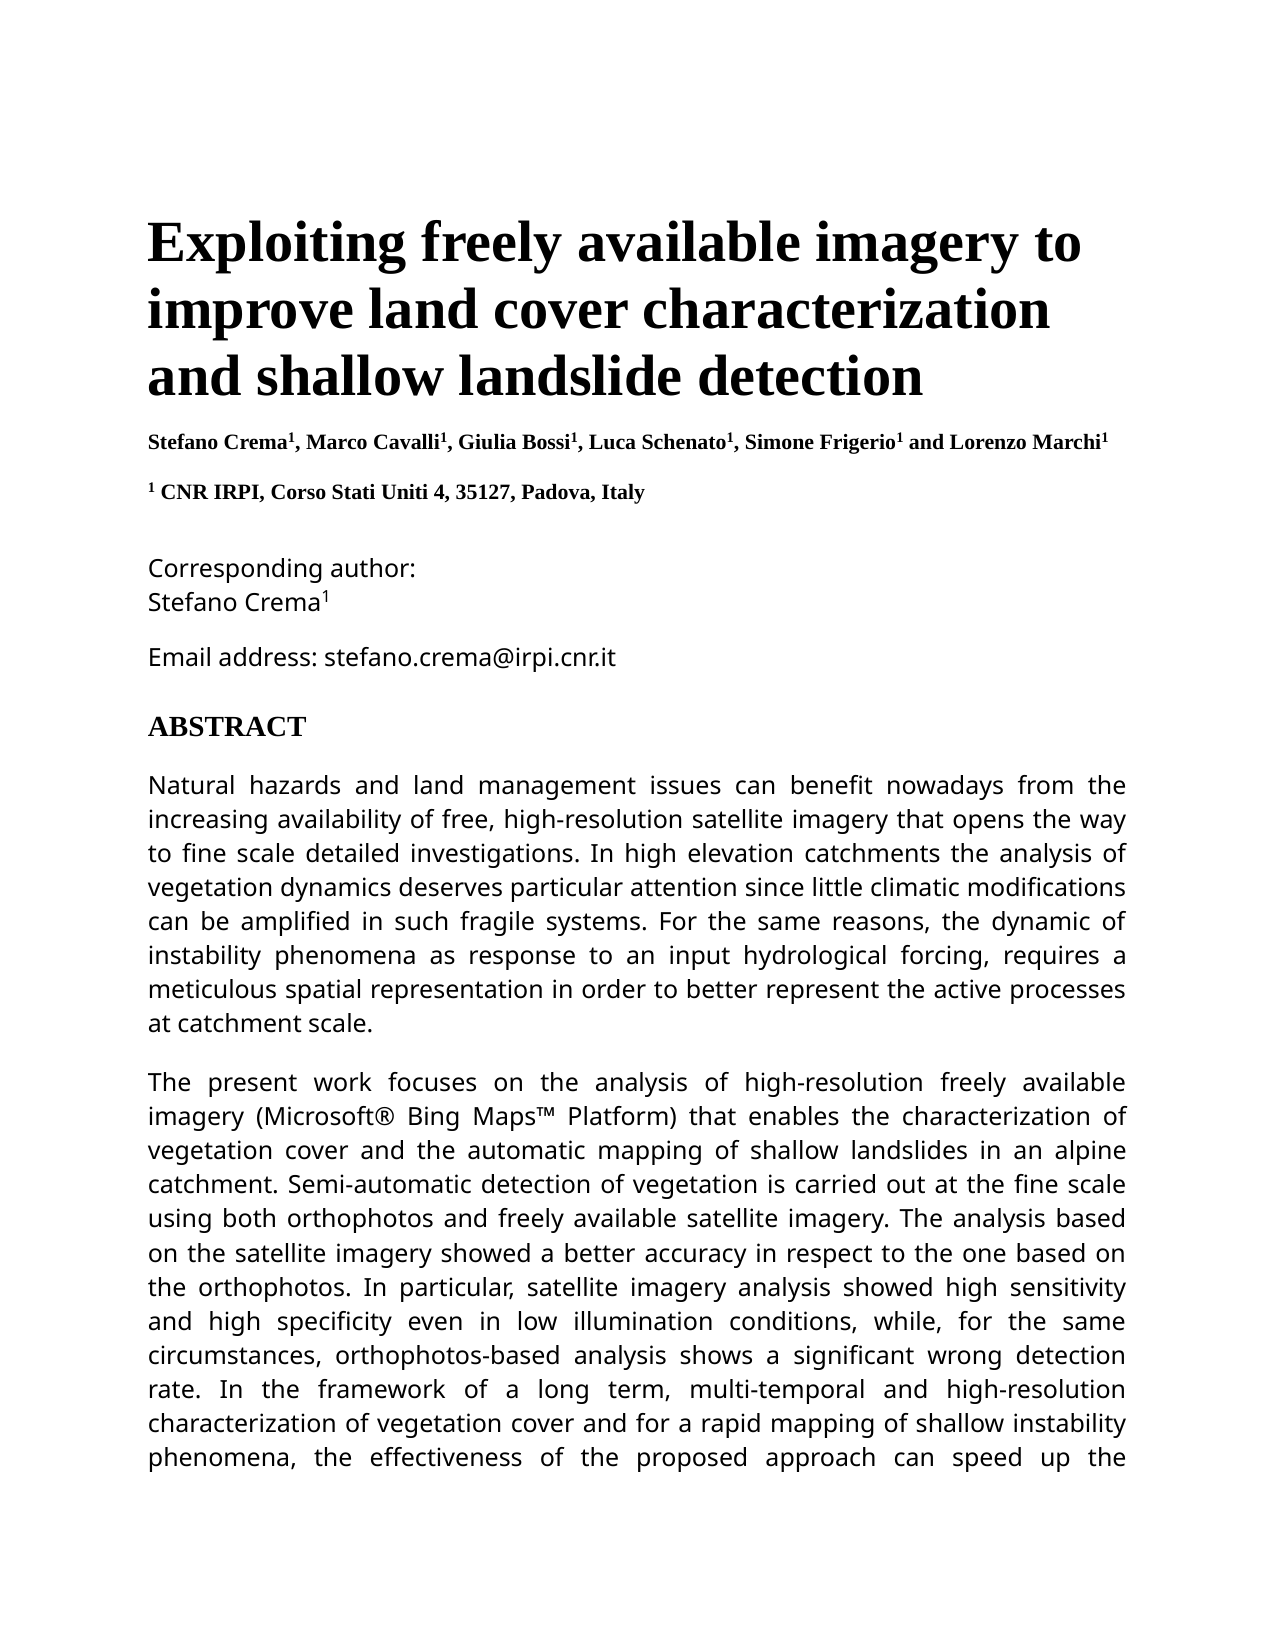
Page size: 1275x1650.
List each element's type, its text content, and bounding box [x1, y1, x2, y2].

subtitle Abstract [148, 709, 1127, 742]
text Corresponding author: [148, 550, 1127, 584]
text The present work focuses on the analysis of high-resolution freely available imagery (Microsoft® Bing Maps™ Platform) that enables the characterization of vegetation cover and the automatic mapping of shallow landslides in an alpine catchment. Semi-automatic detection of vegetation is carried out at the fine scale using both orthophotos and freely available satellite imagery. The analysis based on the satellite imagery showed a better accuracy in respect to the one based on the orthophotos. In particular, satellite imagery analysis showed high sensitivity and high specificity even in low illumination conditions, while, for the same circumstances, orthophotos-based analysis shows a significant wrong detection rate. In the framework of a long term, multi-temporal and high-resolution characterization of vegetation cover and for a rapid mapping of shallow instability phenomena, the effectiveness of the proposed approach can speed up the [148, 1065, 1127, 1474]
text Natural hazards and land management issues can benefit nowadays from the increasing availability of free, high-resolution satellite imagery that opens the way to fine scale detailed investigations. In high elevation catchments the analysis of vegetation dynamics deserves particular attention since little climatic modifications can be amplified in such fragile systems. For the same reasons, the dynamic of instability phenomena as response to an input hydrological forcing, requires a meticulous spatial representation in order to better represent the active processes at catchment scale. [148, 767, 1127, 1040]
text Exploiting freely available imagery to improve land cover characterization and shallow landslide detection [148, 207, 1127, 408]
text 1 CNR IRPI, Corso Stati Uniti 4, 35127, Padova, Italy [148, 479, 1127, 504]
text Email address: stefano.crema@irpi.cnr.it [148, 639, 1127, 673]
text Stefano Crema1, Marco Cavalli1, Giulia Bossi1, Luca Schenato1, Simone Frigerio1 and Lorenzo Marchi1 [148, 429, 1127, 454]
text Stefano Crema1 [148, 584, 1127, 618]
